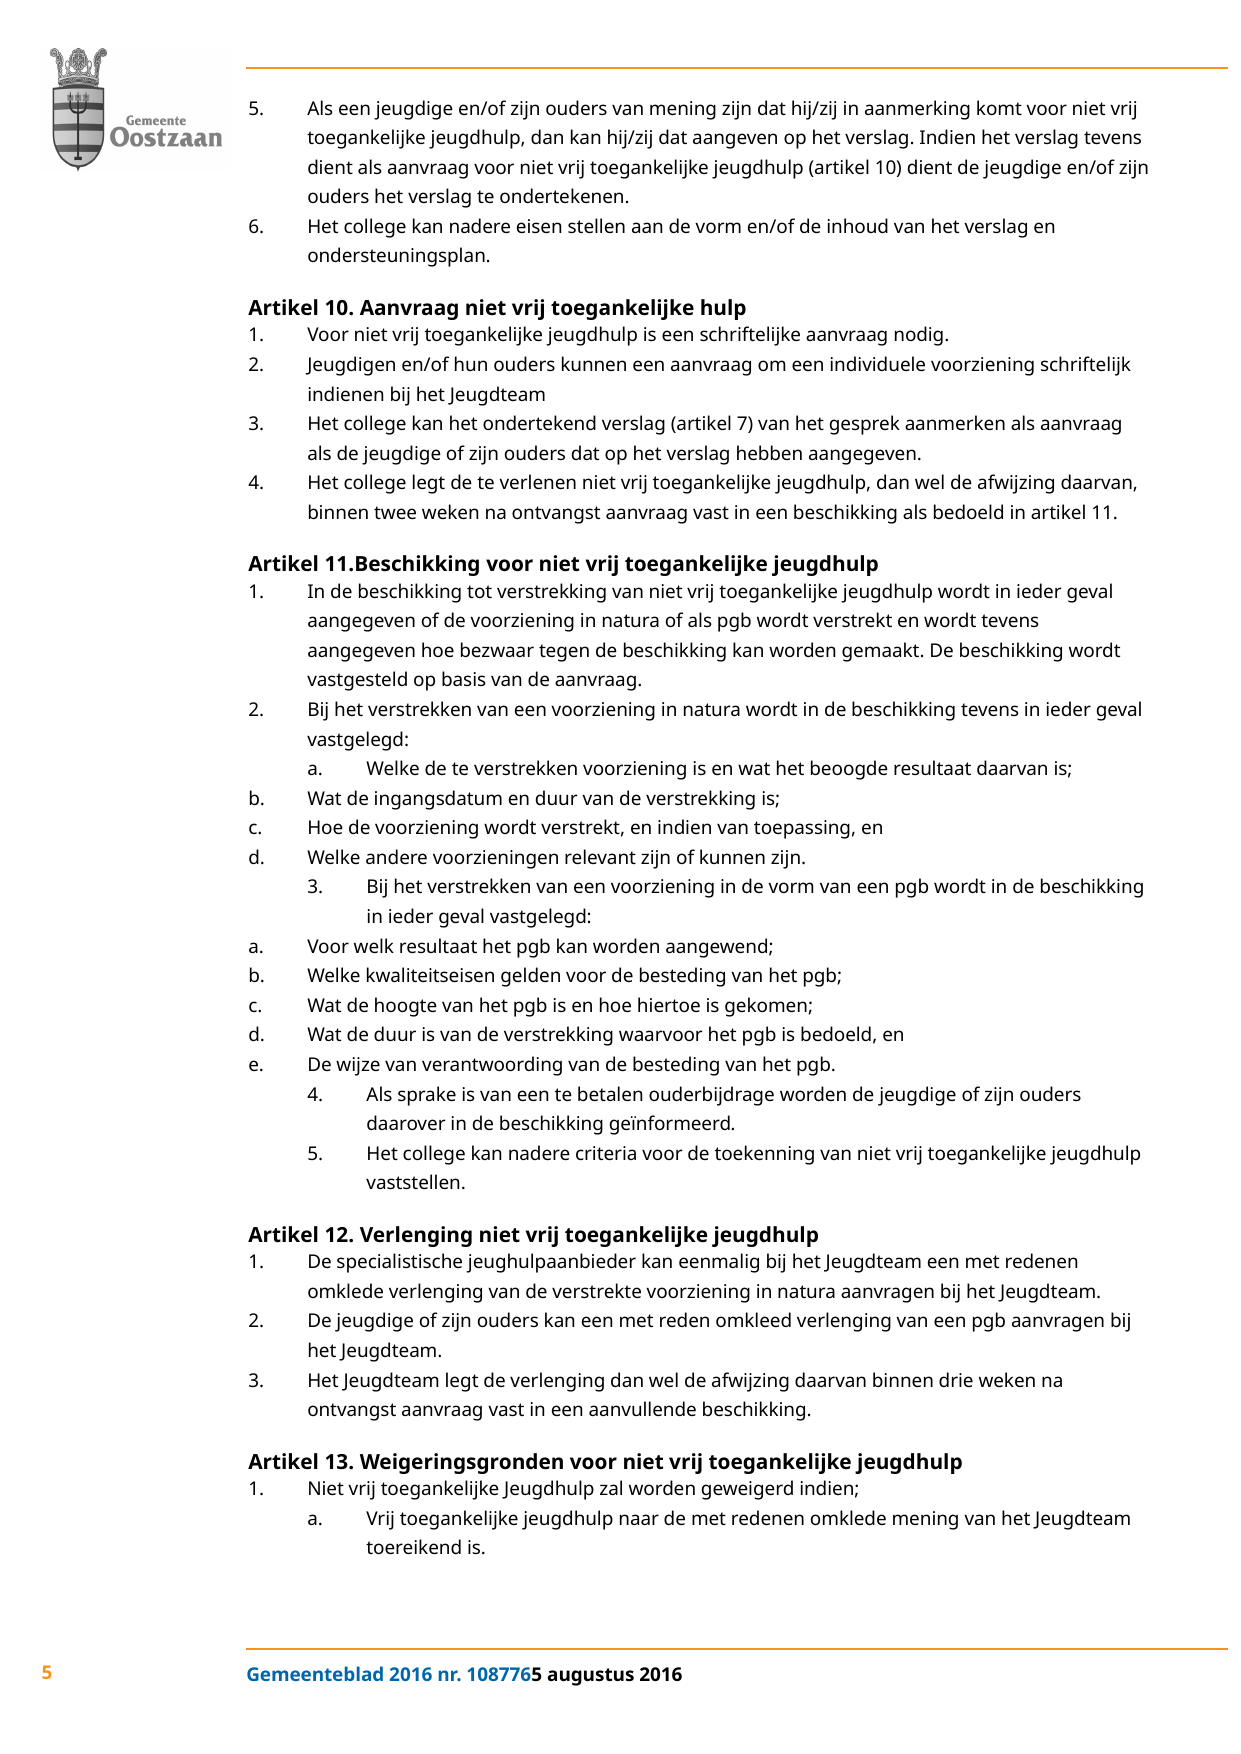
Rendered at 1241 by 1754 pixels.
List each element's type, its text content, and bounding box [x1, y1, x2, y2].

list Welke kwaliteitseisen gelden voor de besteding van het pgb; [248, 962, 1152, 988]
list Als sprake is van een te betalen ouderbijdrage worden de jeugdige of zijn ouders daarover in de beschikking geïnformeerd. [307, 1081, 1152, 1136]
list Het college kan het ondertekend verslag (artikel 7) van het gesprek aanmerken als aanvraag als de jeugdige of zijn ouders dat op het verslag hebben aangegeven. [248, 410, 1152, 466]
list Als een jeugdige en/of zijn ouders van mening zijn dat hij/zij in aanmerking komt voor niet vrij toegankelijke jeugdhulp, dan kan hij/zij dat aangeven op het verslag. Indien het verslag tevens dient als aanvraag voor niet vrij toegankelijke jeugdhulp (artikel 10) dient de jeugdige en/of zijn ouders het verslag te ondertekenen. [248, 95, 1152, 209]
list Het college kan nadere eisen stellen aan de vorm en/of de inhoud van het verslag en ondersteuningsplan. [248, 213, 1152, 268]
list Wat de hoogte van het pgb is en hoe hiertoe is gekomen; [248, 992, 1152, 1018]
list Het Jeugdteam legt de verlenging dan wel de afwijzing daarvan binnen drie weken na ontvangst aanvraag vast in een aanvullende beschikking. [248, 1367, 1152, 1422]
list In de beschikking tot verstrekking van niet vrij toegankelijke jeugdhulp wordt in ieder geval aangegeven of de voorziening in natura of als pgb wordt verstrekt en wordt tevens aangegeven hoe bezwaar tegen de beschikking kan worden gemaakt. De beschikking wordt vastgesteld op basis van de aanvraag. [248, 578, 1152, 692]
list De wijze van verantwoording van de besteding van het pgb. [248, 1051, 1152, 1077]
list Welke andere voorzieningen relevant zijn of kunnen zijn. [248, 844, 1152, 870]
list Wat de ingangsdatum en duur van de verstrekking is; [248, 785, 1152, 811]
text Artikel 12. Verlenging niet vrij toegankelijke jeugdhulp [248, 1220, 1152, 1248]
list Niet vrij toegankelijke Jeugdhulp zal worden geweigerd indien; [248, 1475, 1152, 1501]
list Welke de te verstrekken voorziening is en wat het beoogde resultaat daarvan is; [307, 755, 1152, 781]
list Het college legt de te verlenen niet vrij toegankelijke jeugdhulp, dan wel de afwijzing daarvan, binnen twee weken na ontvangst aanvraag vast in een beschikking als bedoeld in artikel 11. [248, 469, 1152, 525]
list Vrij toegankelijke jeugdhulp naar de met redenen omklede mening van het Jeugdteam toereikend is. [307, 1505, 1152, 1560]
text Artikel 13. Weigeringsgronden voor niet vrij toegankelijke jeugdhulp [248, 1447, 1152, 1475]
list De jeugdige of zijn ouders kan een met reden omkleed verlenging van een pgb aanvragen bij het Jeugdteam. [248, 1308, 1152, 1363]
list Bij het verstrekken van een voorziening in de vorm van een pgb wordt in de beschikking in ieder geval vastgelegd: [307, 874, 1152, 929]
text Artikel 10. Aanvraag niet vrij toegankelijke hulp [248, 293, 1152, 322]
picture [41, 47, 231, 172]
list Voor welk resultaat het pgb kan worden aangewend; [248, 933, 1152, 959]
list Het college kan nadere criteria voor de toekenning van niet vrij toegankelijke jeugdhulp vaststellen. [307, 1140, 1152, 1195]
list Voor niet vrij toegankelijke jeugdhulp is een schriftelijke aanvraag nodig. [248, 322, 1152, 347]
list Bij het verstrekken van een voorziening in natura wordt in de beschikking tevens in ieder geval vastgelegd: [248, 696, 1152, 752]
list De specialistische jeughulpaanbieder kan eenmalig bij het Jeugdteam een met redenen omklede verlenging van de verstrekte voorziening in natura aanvragen bij het Jeugdteam. [248, 1248, 1152, 1304]
text Artikel 11.Beschikking voor niet vrij toegankelijke jeugdhulp [248, 549, 1152, 578]
list Wat de duur is van de verstrekking waarvoor het pgb is bedoeld, en [248, 1022, 1152, 1047]
list Hoe de voorziening wordt verstrekt, en indien van toepassing, en [248, 814, 1152, 840]
list Jeugdigen en/of hun ouders kunnen een aanvraag om een individuele voorziening schriftelijk indienen bij het Jeugdteam [248, 351, 1152, 406]
